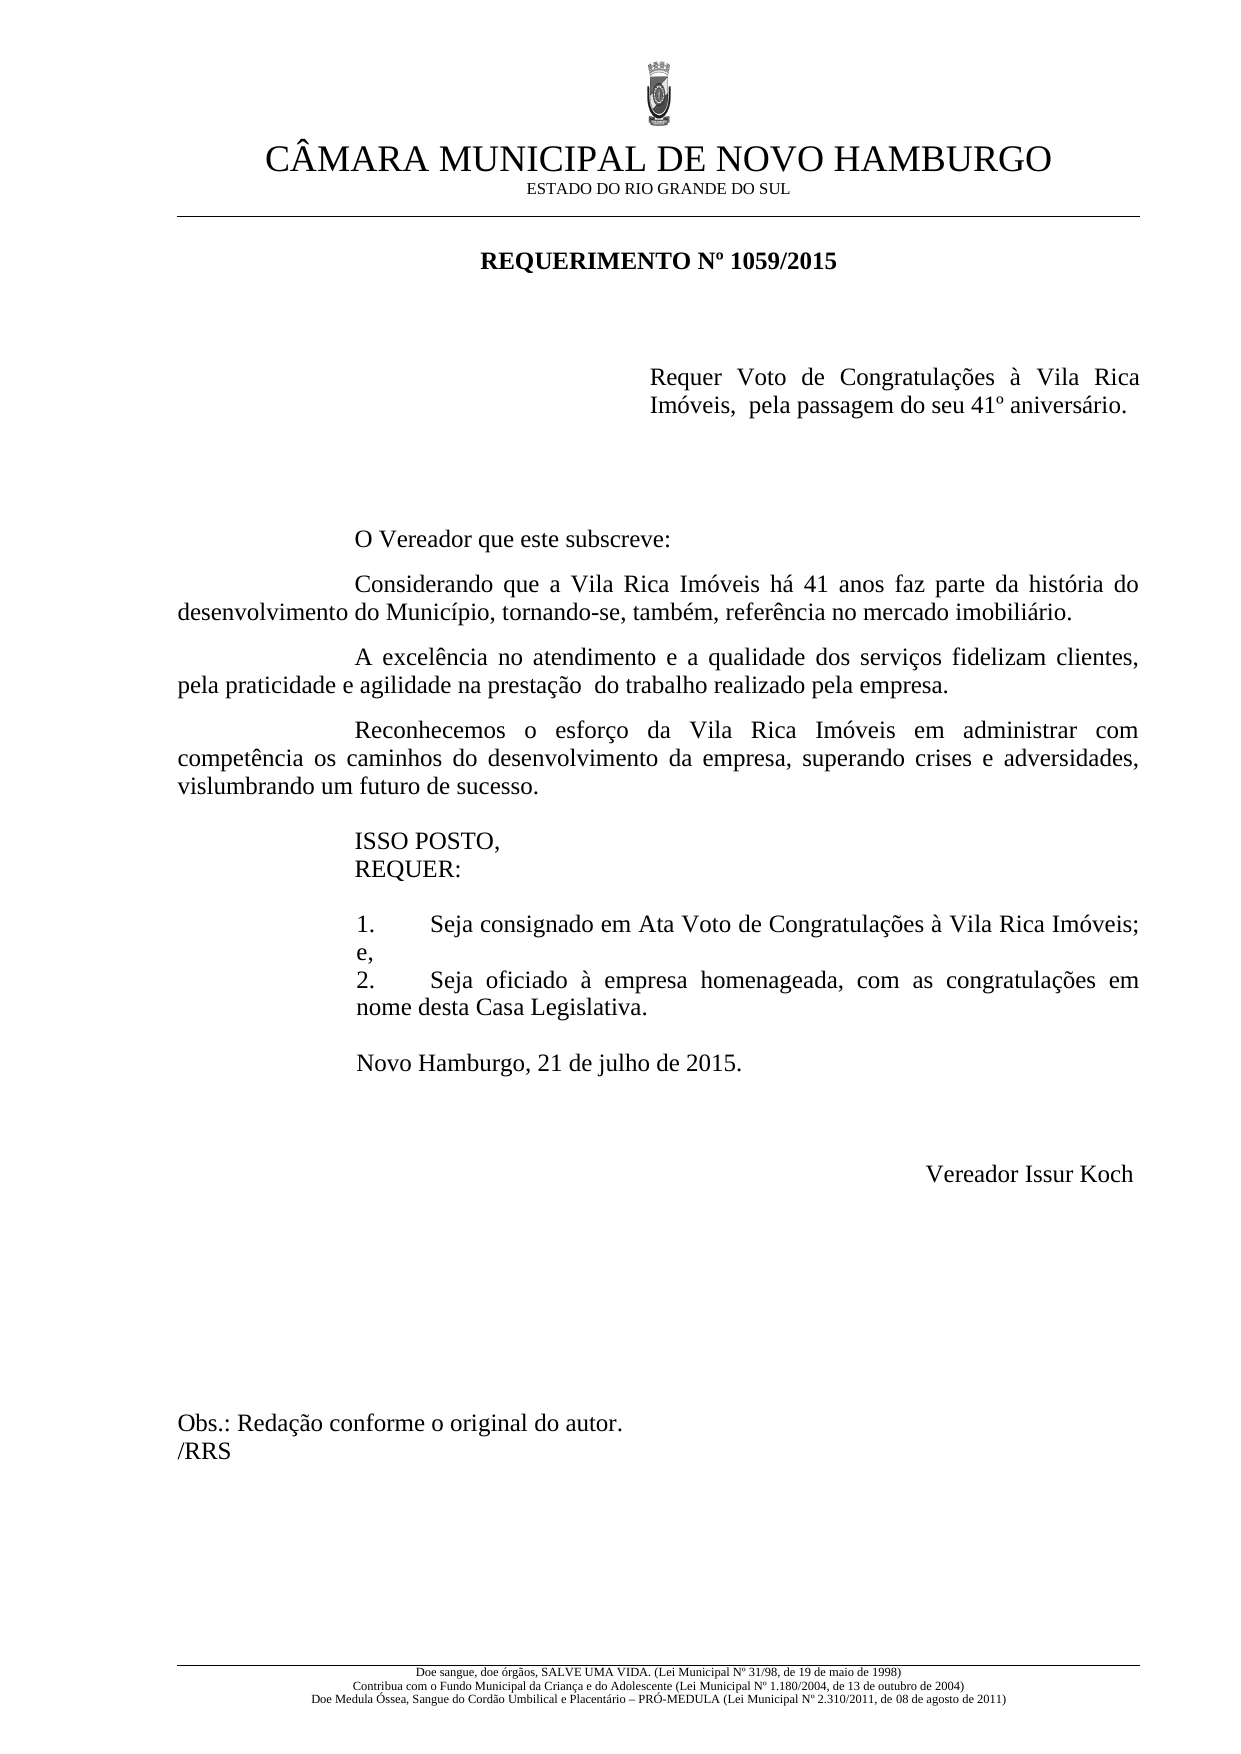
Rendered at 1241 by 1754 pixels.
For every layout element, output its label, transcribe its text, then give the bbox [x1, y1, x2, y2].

text Considerando que a Vila Rica Imóveis há 41 anos faz parte da história do desenvolvimento do Município, tornando-se, também, referência no mercado imobiliário. [177, 570, 1140, 626]
list Seja consignado em Ata Voto de Congratulações à Vila Rica Imóveis; e, [356, 910, 1140, 966]
text O Vereador que este subscreve: [177, 525, 1140, 552]
text Obs.: Redação conforme o original do autor. [177, 1409, 1140, 1437]
text Reconhecemos o esforço da Vila Rica Imóveis em administrar com competência os caminhos do desenvolvimento da empresa, superando crises e adversidades, vislumbrando um futuro de sucesso. [177, 716, 1140, 799]
text Vereador Issur Koch [177, 1160, 1140, 1187]
text Novo Hamburgo, 21 de julho de 2015. [356, 1049, 1140, 1077]
text ISSO POSTO, [177, 827, 1140, 855]
text REQUER: [177, 855, 1140, 883]
list Seja oficiado à empresa homenageada, com as congratulações em nome desta Casa Legislativa. [356, 966, 1140, 1021]
text /RRS [177, 1437, 1140, 1464]
text A excelência no atendimento e a qualidade dos serviços fidelizam clientes, pela praticidade e agilidade na prestação do trabalho realizado pela empresa. [177, 643, 1140, 699]
text Requer Voto de Congratulações à Vila Rica Imóveis, pela passagem do seu 41º aniversário. [649, 363, 1140, 418]
text REQUERIMENTO Nº 1059/2015 [177, 247, 1140, 274]
